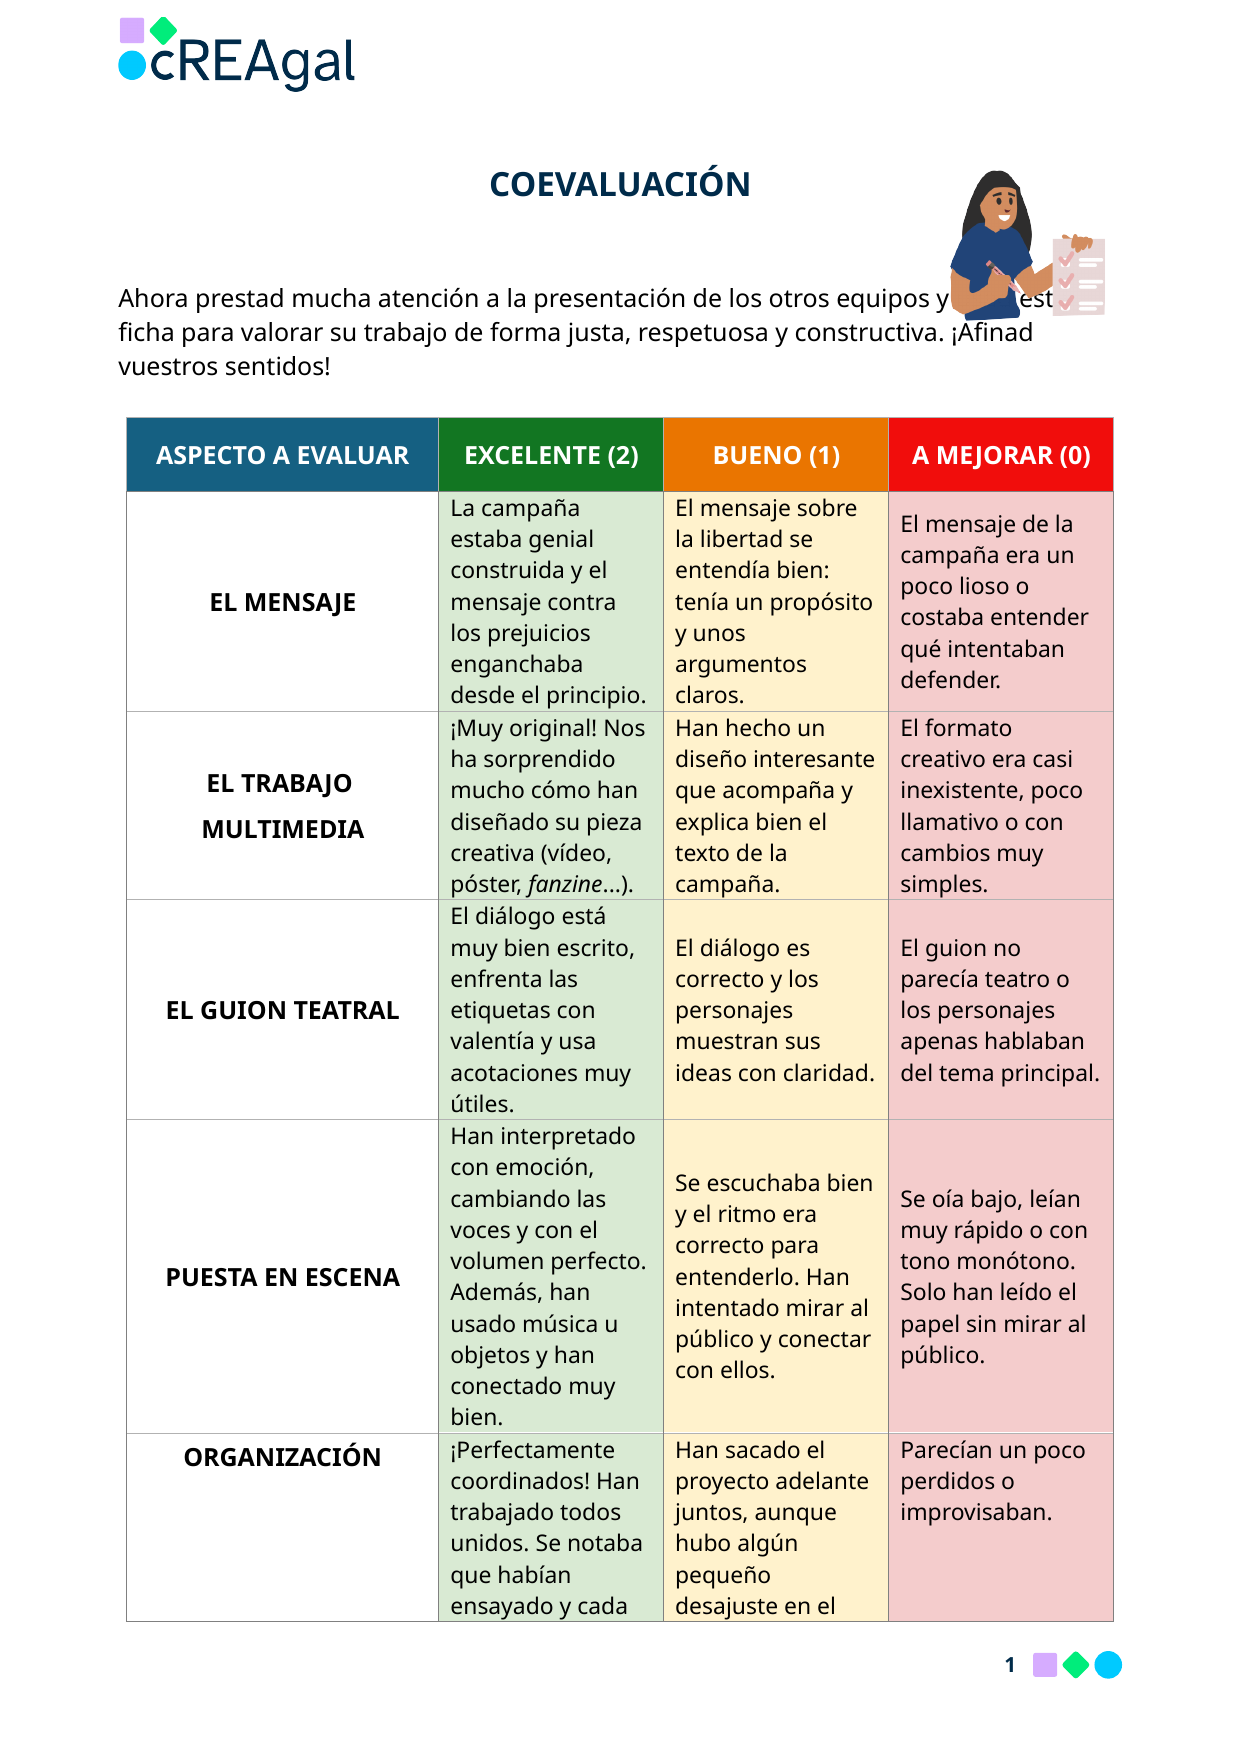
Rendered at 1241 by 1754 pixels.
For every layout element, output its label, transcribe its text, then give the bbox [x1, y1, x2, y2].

table_cell El mensaje sobre la libertad se entendía bien: tenía un propósito y unos argumentos claros. [664, 492, 888, 711]
table_cell Se escuchaba bien y el ritmo era correcto para entenderlo. Han intentado mirar al público y conectar con ellos. [664, 1120, 888, 1432]
table_cell Parecían un poco perdidos o improvisaban. [889, 1434, 1113, 1621]
table_cell El diálogo es correcto y los personajes muestran sus ideas con claridad. [664, 900, 888, 1119]
table_cell ¡Muy original! Nos ha sorprendido mucho cómo han diseñado su pieza creativa (vídeo, póster, fanzine...). [439, 712, 663, 899]
table_cell El formato creativo era casi inexistente, poco llamativo o con cambios muy simples. [889, 712, 1113, 899]
table_cell El diálogo está muy bien escrito, enfrenta las etiquetas con valentía y usa acotaciones muy útiles. [439, 900, 663, 1119]
table_header BUENO (1) [664, 418, 888, 491]
table_cell Han interpretado con emoción, cambiando las voces y con el volumen perfecto. Además, han usado música u objetos y han conectado muy bien. [439, 1120, 663, 1432]
table_cell EL MENSAJE [127, 492, 438, 711]
picture [941, 140, 1117, 324]
subtitle COEVALUACIÓN [118, 161, 941, 206]
table_cell ¡Perfectamente coordinados! Han trabajado todos unidos. Se notaba que habían ensayado y cada [439, 1434, 663, 1621]
table_cell EL GUION TEATRAL [127, 900, 438, 1119]
picture [118, 17, 355, 92]
table_header A MEJORAR (0) [889, 418, 1113, 491]
table_cell Han hecho un diseño interesante que acompaña y explica bien el texto de la campaña. [664, 712, 888, 899]
table_cell El mensaje de la campaña era un poco lioso o costaba entender qué intentaban defender. [889, 492, 1113, 711]
table_cell El guion no parecía teatro o los personajes apenas hablaban del tema principal. [889, 900, 1113, 1119]
table_cell PUESTA EN ESCENA [127, 1120, 438, 1432]
table_header EXCELENTE (2) [439, 418, 663, 491]
table_header ASPECTO A EVALUAR [127, 418, 438, 491]
table_cell La campaña estaba genial construida y el mensaje contra los prejuicios enganchaba desde el principio. [439, 492, 663, 711]
table_cell Se oía bajo, leían muy rápido o con tono monótono. Solo han leído el papel sin mirar al público. [889, 1120, 1113, 1432]
table_cell ORGANIZACIÓN [127, 1434, 438, 1621]
table_cell Han sacado el proyecto adelante juntos, aunque hubo algún pequeño desajuste en el [664, 1434, 888, 1621]
table_cell EL TRABAJO MULTIMEDIA [127, 712, 438, 899]
text Ahora prestad mucha atención a la presentación de los otros equipos y usad esta ficha para valorar su trabajo de forma justa, respetuosa y constructiva. ¡Afinad vuestros sentidos! [118, 281, 1122, 383]
